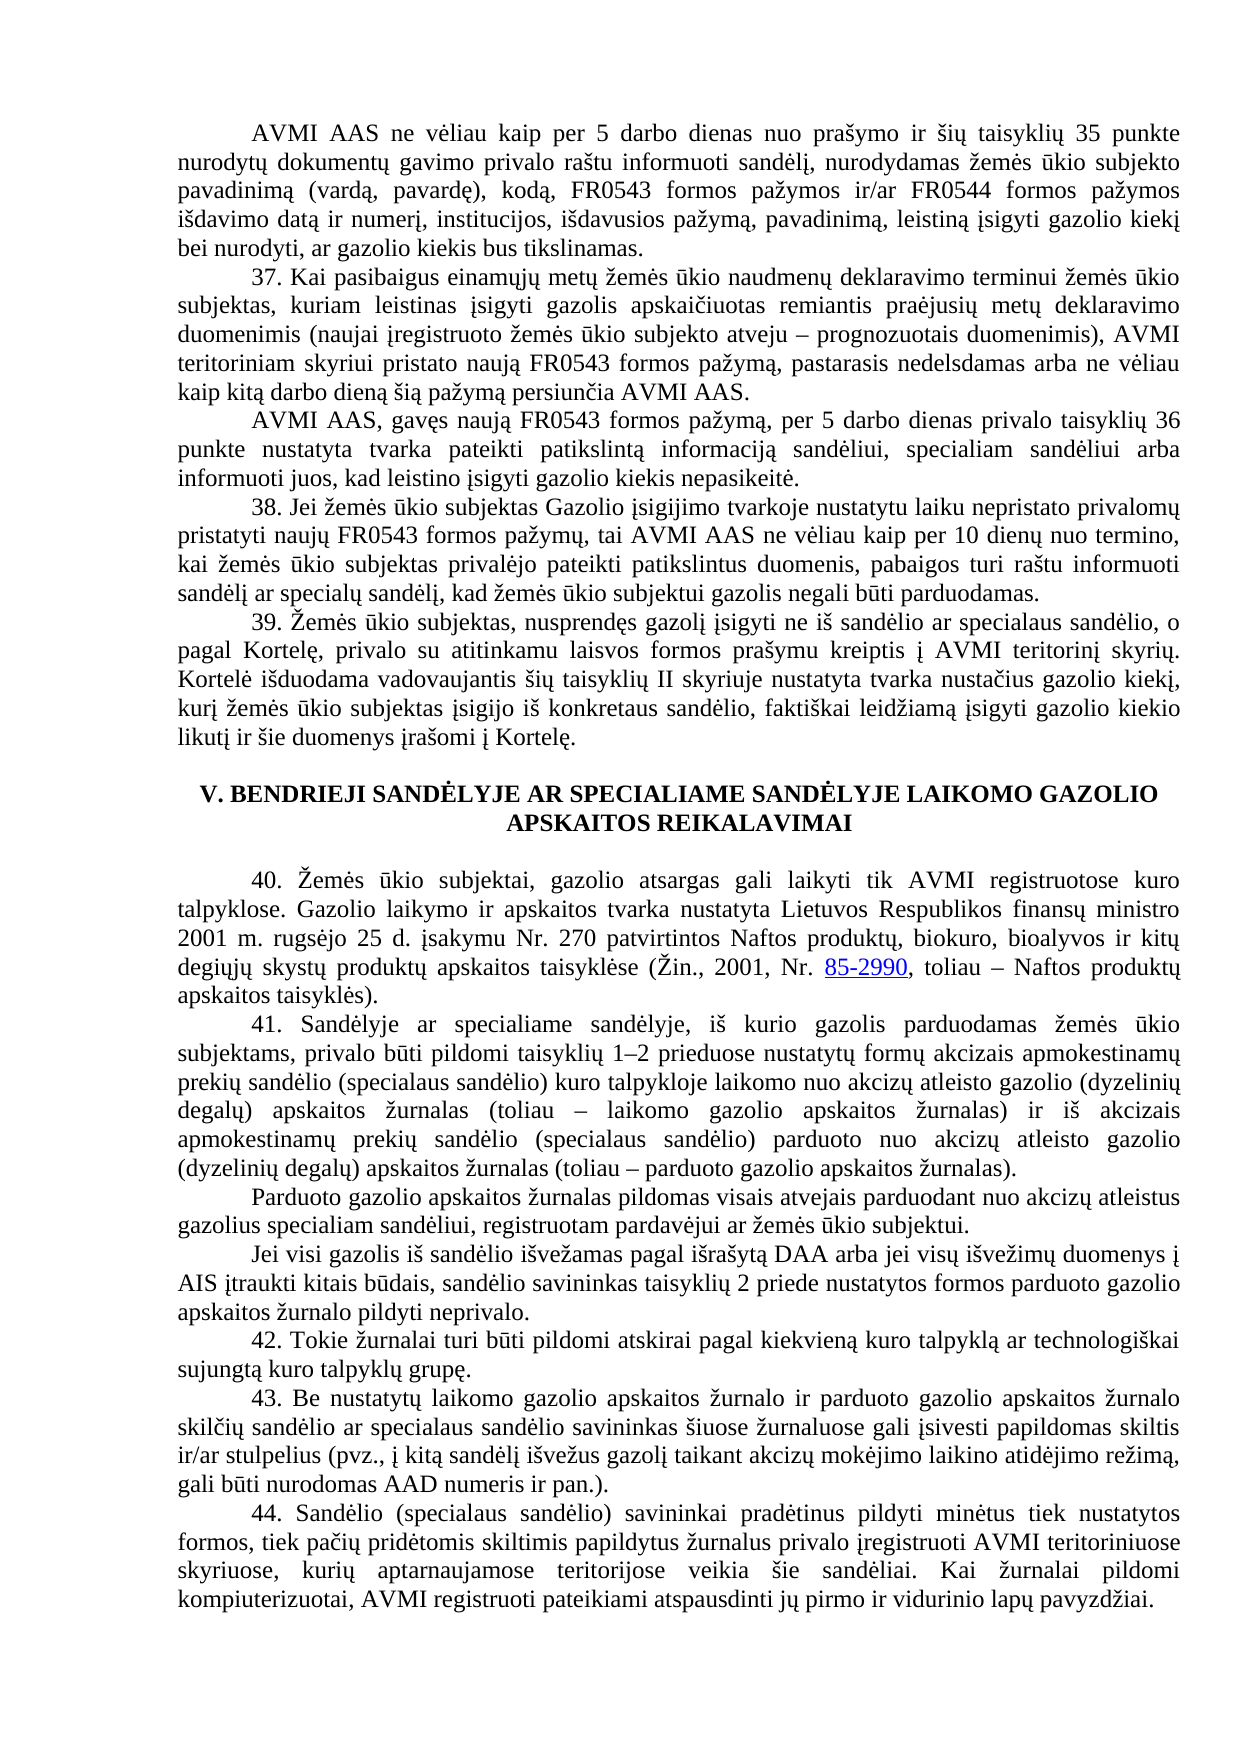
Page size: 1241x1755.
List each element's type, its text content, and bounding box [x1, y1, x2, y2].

text 40. Žemės ūkio subjektai, gazolio atsargas gali laikyti tik AVMI registruotose kuro talpyklose. Gazolio laikymo ir apskaitos tvarka nustatyta Lietuvos Respublikos finansų ministro 2001 m. rugsėjo 25 d. įsakymu Nr. 270 patvirtintos Naftos produktų, biokuro, bioalyvos ir kitų degiųjų skystų produktų apskaitos taisyklėse (Žin., 2001, Nr. 85-2990, toliau – Naftos produktų apskaitos taisyklės). [177, 866, 1181, 1009]
text 44. Sandėlio (specialaus sandėlio) savininkai pradėtinus pildyti minėtus tiek nustatytos formos, tiek pačių pridėtomis skiltimis papildytus žurnalus privalo įregistruoti AVMI teritoriniuose skyriuose, kurių aptarnaujamose teritorijose veikia šie sandėliai. Kai žurnalai pildomi kompiuterizuotai, AVMI registruoti pateikiami atspausdinti jų pirmo ir vidurinio lapų pavyzdžiai. [177, 1498, 1181, 1613]
text AVMI AAS ne vėliau kaip per 5 darbo dienas nuo prašymo ir šių taisyklių 35 punkte nurodytų dokumentų gavimo privalo raštu informuoti sandėlį, nurodydamas žemės ūkio subjekto pavadinimą (vardą, pavardę), kodą, FR0543 formos pažymos ir/ar FR0544 formos pažymos išdavimo datą ir numerį, institucijos, išdavusios pažymą, pavadinimą, leistiną įsigyti gazolio kiekį bei nurodyti, ar gazolio kiekis bus tikslinamas. [177, 118, 1181, 262]
text AVMI AAS, gavęs naują FR0543 formos pažymą, per 5 darbo dienas privalo taisyklių 36 punkte nustatyta tvarka pateikti patikslintą informaciją sandėliui, specialiam sandėliui arba informuoti juos, kad leistino įsigyti gazolio kiekis nepasikeitė. [177, 406, 1181, 492]
text V. BENDRIEJI SANDĖLYJE AR SPECIALIAME SANDĖLYJE LAIKOMO GAZOLIO APSKAITOS REIKALAVIMAI [177, 779, 1181, 837]
text Jei visi gazolis iš sandėlio išvežamas pagal išrašytą DAA arba jei visų išvežimų duomenys į AIS įtraukti kitais būdais, sandėlio savininkas taisyklių 2 priede nustatytos formos parduoto gazolio apskaitos žurnalo pildyti neprivalo. [177, 1239, 1181, 1326]
text 42. Tokie žurnalai turi būti pildomi atskirai pagal kiekvieną kuro talpyklą ar technologiškai sujungtą kuro talpyklų grupę. [177, 1326, 1181, 1383]
text 43. Be nustatytų laikomo gazolio apskaitos žurnalo ir parduoto gazolio apskaitos žurnalo skilčių sandėlio ar specialaus sandėlio savininkas šiuose žurnaluose gali įsivesti papildomas skiltis ir/ar stulpelius (pvz., į kitą sandėlį išvežus gazolį taikant akcizų mokėjimo laikino atidėjimo režimą, gali būti nurodomas AAD numeris ir pan.). [177, 1383, 1181, 1498]
text 39. Žemės ūkio subjektas, nusprendęs gazolį įsigyti ne iš sandėlio ar specialaus sandėlio, o pagal Kortelę, privalo su atitinkamu laisvos formos prašymu kreiptis į AVMI teritorinį skyrių. Kortelė išduodama vadovaujantis šių taisyklių II skyriuje nustatyta tvarka nustačius gazolio kiekį, kurį žemės ūkio subjektas įsigijo iš konkretaus sandėlio, faktiškai leidžiamą įsigyti gazolio kiekio likutį ir šie duomenys įrašomi į Kortelę. [177, 607, 1181, 751]
text 37. Kai pasibaigus einamųjų metų žemės ūkio naudmenų deklaravimo terminui žemės ūkio subjektas, kuriam leistinas įsigyti gazolis apskaičiuotas remiantis praėjusių metų deklaravimo duomenimis (naujai įregistruoto žemės ūkio subjekto atveju – prognozuotais duomenimis), AVMI teritoriniam skyriui pristato naują FR0543 formos pažymą, pastarasis nedelsdamas arba ne vėliau kaip kitą darbo dieną šią pažymą persiunčia AVMI AAS. [177, 262, 1181, 406]
text Parduoto gazolio apskaitos žurnalas pildomas visais atvejais parduodant nuo akcizų atleistus gazolius specialiam sandėliui, registruotam pardavėjui ar žemės ūkio subjektui. [177, 1182, 1181, 1239]
text 38. Jei žemės ūkio subjektas Gazolio įsigijimo tvarkoje nustatytu laiku nepristato privalomų pristatyti naujų FR0543 formos pažymų, tai AVMI AAS ne vėliau kaip per 10 dienų nuo termino, kai žemės ūkio subjektas privalėjo pateikti patikslintus duomenis, pabaigos turi raštu informuoti sandėlį ar specialų sandėlį, kad žemės ūkio subjektui gazolis negali būti parduodamas. [177, 492, 1181, 607]
text 41. Sandėlyje ar specialiame sandėlyje, iš kurio gazolis parduodamas žemės ūkio subjektams, privalo būti pildomi taisyklių 1–2 prieduose nustatytų formų akcizais apmokestinamų prekių sandėlio (specialaus sandėlio) kuro talpykloje laikomo nuo akcizų atleisto gazolio (dyzelinių degalų) apskaitos žurnalas (toliau – laikomo gazolio apskaitos žurnalas) ir iš akcizais apmokestinamų prekių sandėlio (specialaus sandėlio) parduoto nuo akcizų atleisto gazolio (dyzelinių degalų) apskaitos žurnalas (toliau – parduoto gazolio apskaitos žurnalas). [177, 1009, 1181, 1182]
